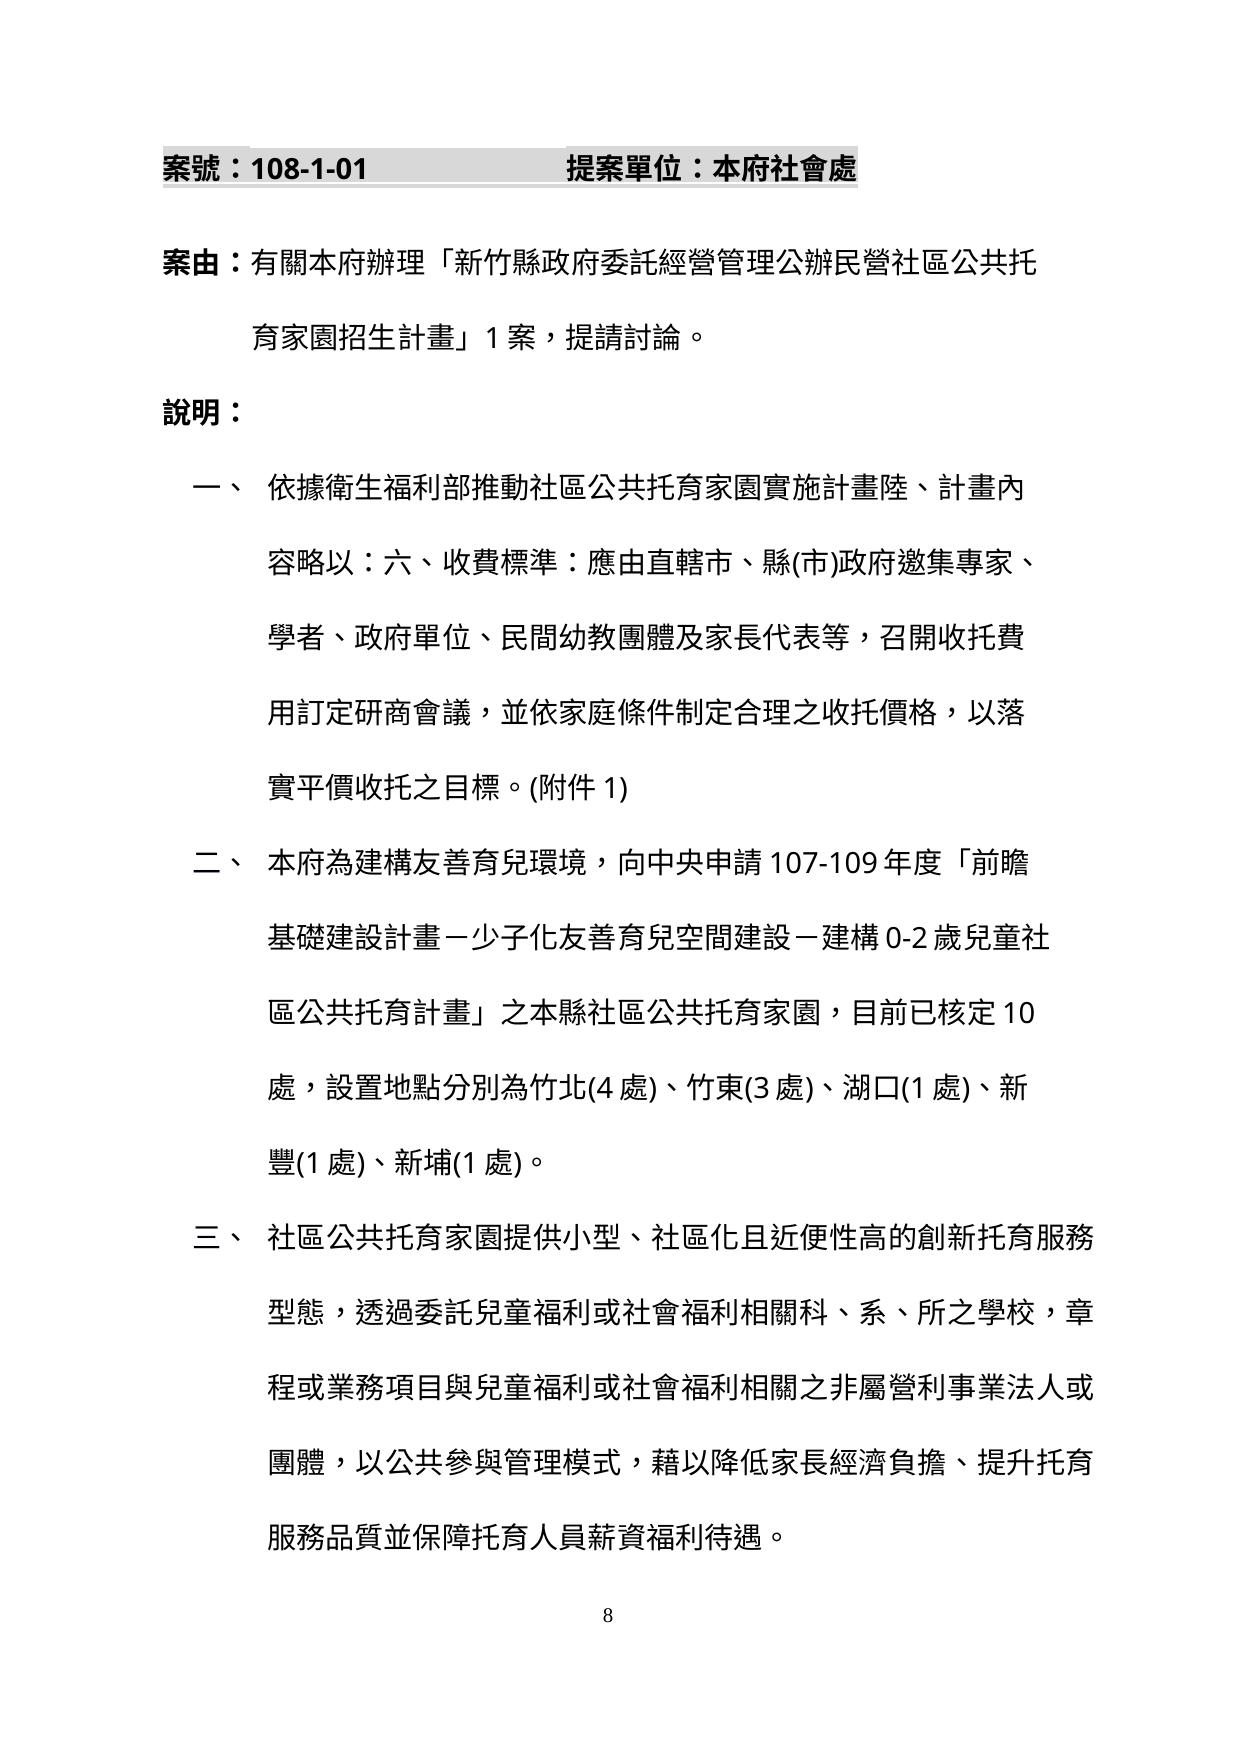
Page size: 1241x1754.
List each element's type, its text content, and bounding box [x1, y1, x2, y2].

list 依據衛生福利部推動社區公共托育家園實施計畫陸、計畫內容略以：六、收費標準：應由直轄市、縣(市)政府邀集專家、學者、政府單位、民間幼教團體及家長代表等，召開收托費用訂定研商會議，並依家庭條件制定合理之收托價格，以落實平價收托之目標。(附件1) [192, 442, 1053, 817]
text 案號：108-1-01 提案單位：本府社會處 [162, 123, 1053, 198]
text 說明： [162, 367, 1053, 442]
list 本府為建構友善育兒環境，向中央申請107-109年度「前瞻基礎建設計畫－少子化友善育兒空間建設－建構0-2歲兒童社區公共托育計畫」之本縣社區公共托育家園，目前已核定10處，設置地點分別為竹北(4處)、竹東(3處)、湖口(1處)、新豐(1處)、新埔(1處)。 [192, 817, 1053, 1192]
text 案由：有關本府辦理「新竹縣政府委託經營管理公辦民營社區公共托育家園招生計畫」1案，提請討論。 [162, 217, 1053, 367]
list 社區公共托育家園提供小型、社區化且近便性高的創新托育服務型態，透過委託兒童福利或社會福利相關科、系、所之學校，章程或業務項目與兒童福利或社會福利相關之非屬營利事業法人或團體，以公共參與管理模式，藉以降低家長經濟負擔、提升托育服務品質並保障托育人員薪資福利待遇。 [192, 1192, 1097, 1567]
